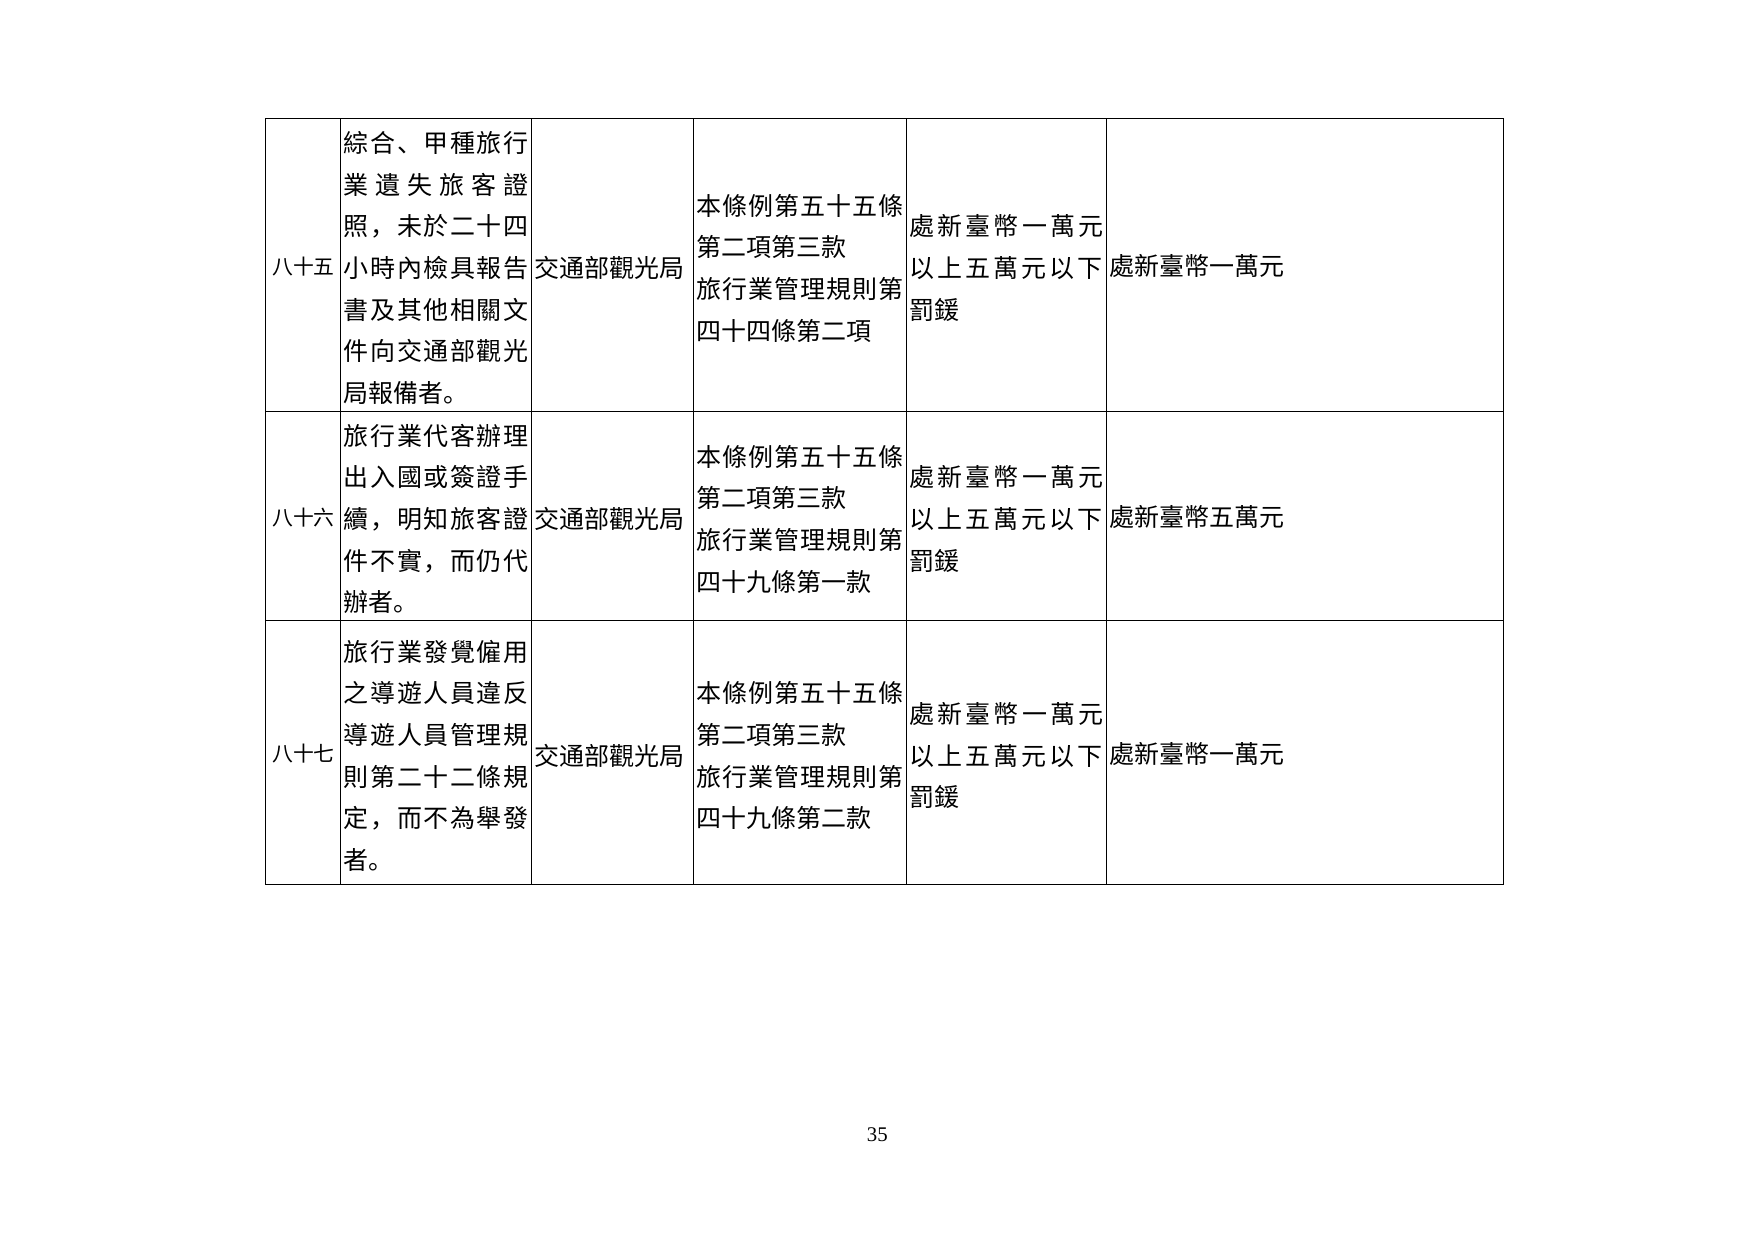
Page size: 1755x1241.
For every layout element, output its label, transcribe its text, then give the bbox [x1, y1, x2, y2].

table_cell 處新臺幣一萬元以上五萬元以下罰鍰 [907, 621, 1106, 884]
table_cell 八十五 [266, 119, 340, 411]
table_cell 處新臺幣五萬元 [1107, 412, 1503, 620]
table_cell 交通部觀光局 [532, 621, 693, 884]
table_cell 處新臺幣一萬元 [1107, 119, 1503, 411]
table_cell 交通部觀光局 [532, 412, 693, 620]
table_cell 旅行業代客辦理出入國或簽證手續，明知旅客證件不實，而仍代辦者。 [341, 412, 531, 620]
table_cell 處新臺幣一萬元以上五萬元以下罰鍰 [907, 119, 1106, 411]
table_cell 本條例第五十五條第二項第三款 旅行業管理規則第四十九條第一款 [694, 412, 906, 620]
table_cell 處新臺幣一萬元以上五萬元以下罰鍰 [907, 412, 1106, 620]
table_cell 交通部觀光局 [532, 119, 693, 411]
table_cell 八十七 [266, 621, 340, 884]
table_cell 八十六 [266, 412, 340, 620]
table_cell 旅行業發覺僱用之導遊人員違反導遊人員管理規則第二十二條規定，而不為舉發者。 [341, 621, 531, 884]
table_cell 處新臺幣一萬元 [1107, 621, 1503, 884]
table_cell 本條例第五十五條第二項第三款 旅行業管理規則第四十四條第二項 [694, 119, 906, 411]
table_cell 綜合、甲種旅行業遺失旅客證照，未於二十四小時內檢具報告書及其他相關文件向交通部觀光局報備者。 [341, 119, 531, 411]
table_cell 本條例第五十五條第二項第三款 旅行業管理規則第四十九條第二款 [694, 621, 906, 884]
